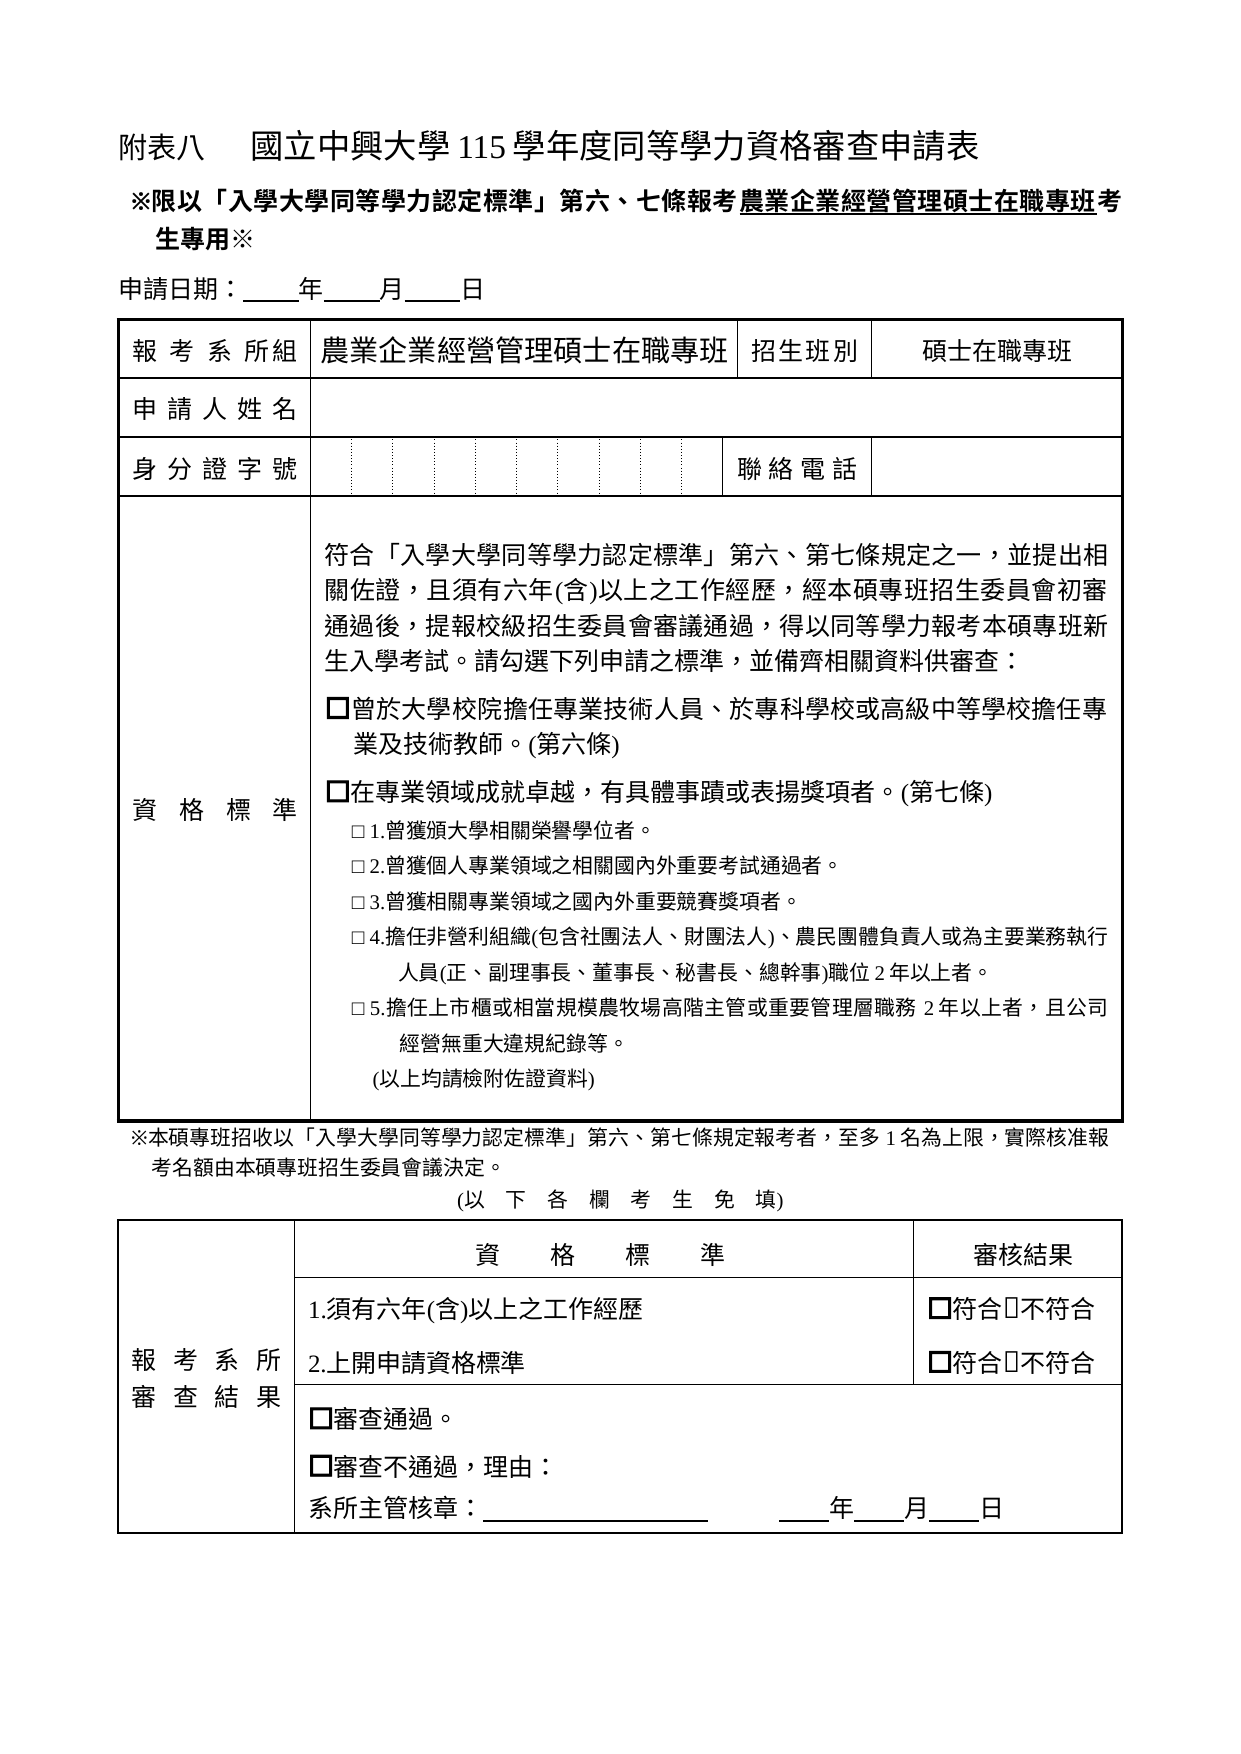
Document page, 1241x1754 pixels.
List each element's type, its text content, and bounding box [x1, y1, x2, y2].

table_cell 身分證字號 [120, 438, 310, 495]
table_cell [517, 438, 558, 495]
table_cell 符合不符合 [914, 1336, 1121, 1384]
table_cell [872, 438, 1121, 495]
table_cell 2.上開申請資格標準 [295, 1336, 913, 1384]
table_cell [476, 438, 517, 495]
table_header 碩士在職專班 [872, 321, 1121, 377]
table_cell 1.須有六年(含)以上之工作經歷 [295, 1278, 913, 1336]
table_cell 審查通過。 [295, 1385, 1121, 1431]
table_cell [393, 438, 434, 495]
table_header 報 考 系 所組 [120, 321, 310, 377]
table_header 農業企業經營管理碩士在職專班 [311, 321, 737, 377]
table_cell 審查不通過，理由： [295, 1431, 1121, 1479]
table_cell 符合「入學大學同等學力認定標準」第六、第七條規定之一，並提出相關佐證，且須有六年(含)以上之工作經歷，經本碩專班招生委員會初審通過後，提報校級招生委員會審議通過，得以同等學力報考本碩專班新生入學考試。請勾選下列申請之標準，並備齊相關資料供審查： 曾於大學校院擔任專業技術人員、於專科學校或高級中等學校擔任專業及技術教師。(第六條) 在專業領域成就卓越，有具體事蹟或表揚獎項者。(第七條) □ 1.曾獲頒大學相關榮譽學位者。 □ 2.曾獲個人專業領域之相關國內外重要考試通過者。 □ 3.曾獲相關專業領域之國內外重要競賽獎項者。 □ 4.擔任非營利組織(包含社團法人、財團法人)、農民團體負責人或為主要業務執行人員(正、副理事長、董事長、秘書長、總幹事)職位2年以上者。 □ 5.擔任上市櫃或相當規模農牧場高階主管或重要管理層職務2年以上者，且公司經營無重大違規紀錄等。 (以上均請檢附佐證資料) [311, 497, 1121, 1119]
table_cell [599, 438, 640, 495]
table_cell 系所主管核章： [295, 1479, 778, 1532]
table_cell 申請人姓名 [120, 379, 310, 436]
table_cell [640, 438, 681, 495]
table_header 資 格 標 準 [295, 1221, 913, 1277]
table_cell 資格標準 [120, 497, 310, 1119]
text 附表八 國立中興大學115學年度同等學力資格審查申請表 [118, 118, 1122, 168]
table_cell 符合不符合 [914, 1278, 1121, 1336]
table_cell [352, 438, 393, 495]
table_cell 聯絡電話 [723, 438, 871, 495]
table_header 報考系所 審查結果 [119, 1221, 294, 1532]
table_cell [681, 438, 722, 495]
table_cell [311, 379, 1121, 436]
table_cell [311, 438, 352, 495]
table_header 招生班別 [738, 321, 871, 377]
text 申請日期： 年 月 日 [118, 268, 1122, 306]
table_cell [558, 438, 599, 495]
table_cell 年 月 日 [778, 1479, 1121, 1532]
text ※限以「入學大學同等學力認定標準」第六、七條報考農業企業經營管理碩士在職專班考生專用※ [131, 181, 1122, 256]
table_cell [434, 438, 476, 495]
table_header 審核結果 [914, 1221, 1121, 1277]
text ※本碩專班招收以「入學大學同等學力認定標準」第六、第七條規定報考者，至多1名為上限，實際核准報考名額由本碩專班招生委員會議決定。 [131, 1123, 1109, 1181]
text (以 下 各 欄 考 生 免 填) [118, 1181, 1122, 1214]
